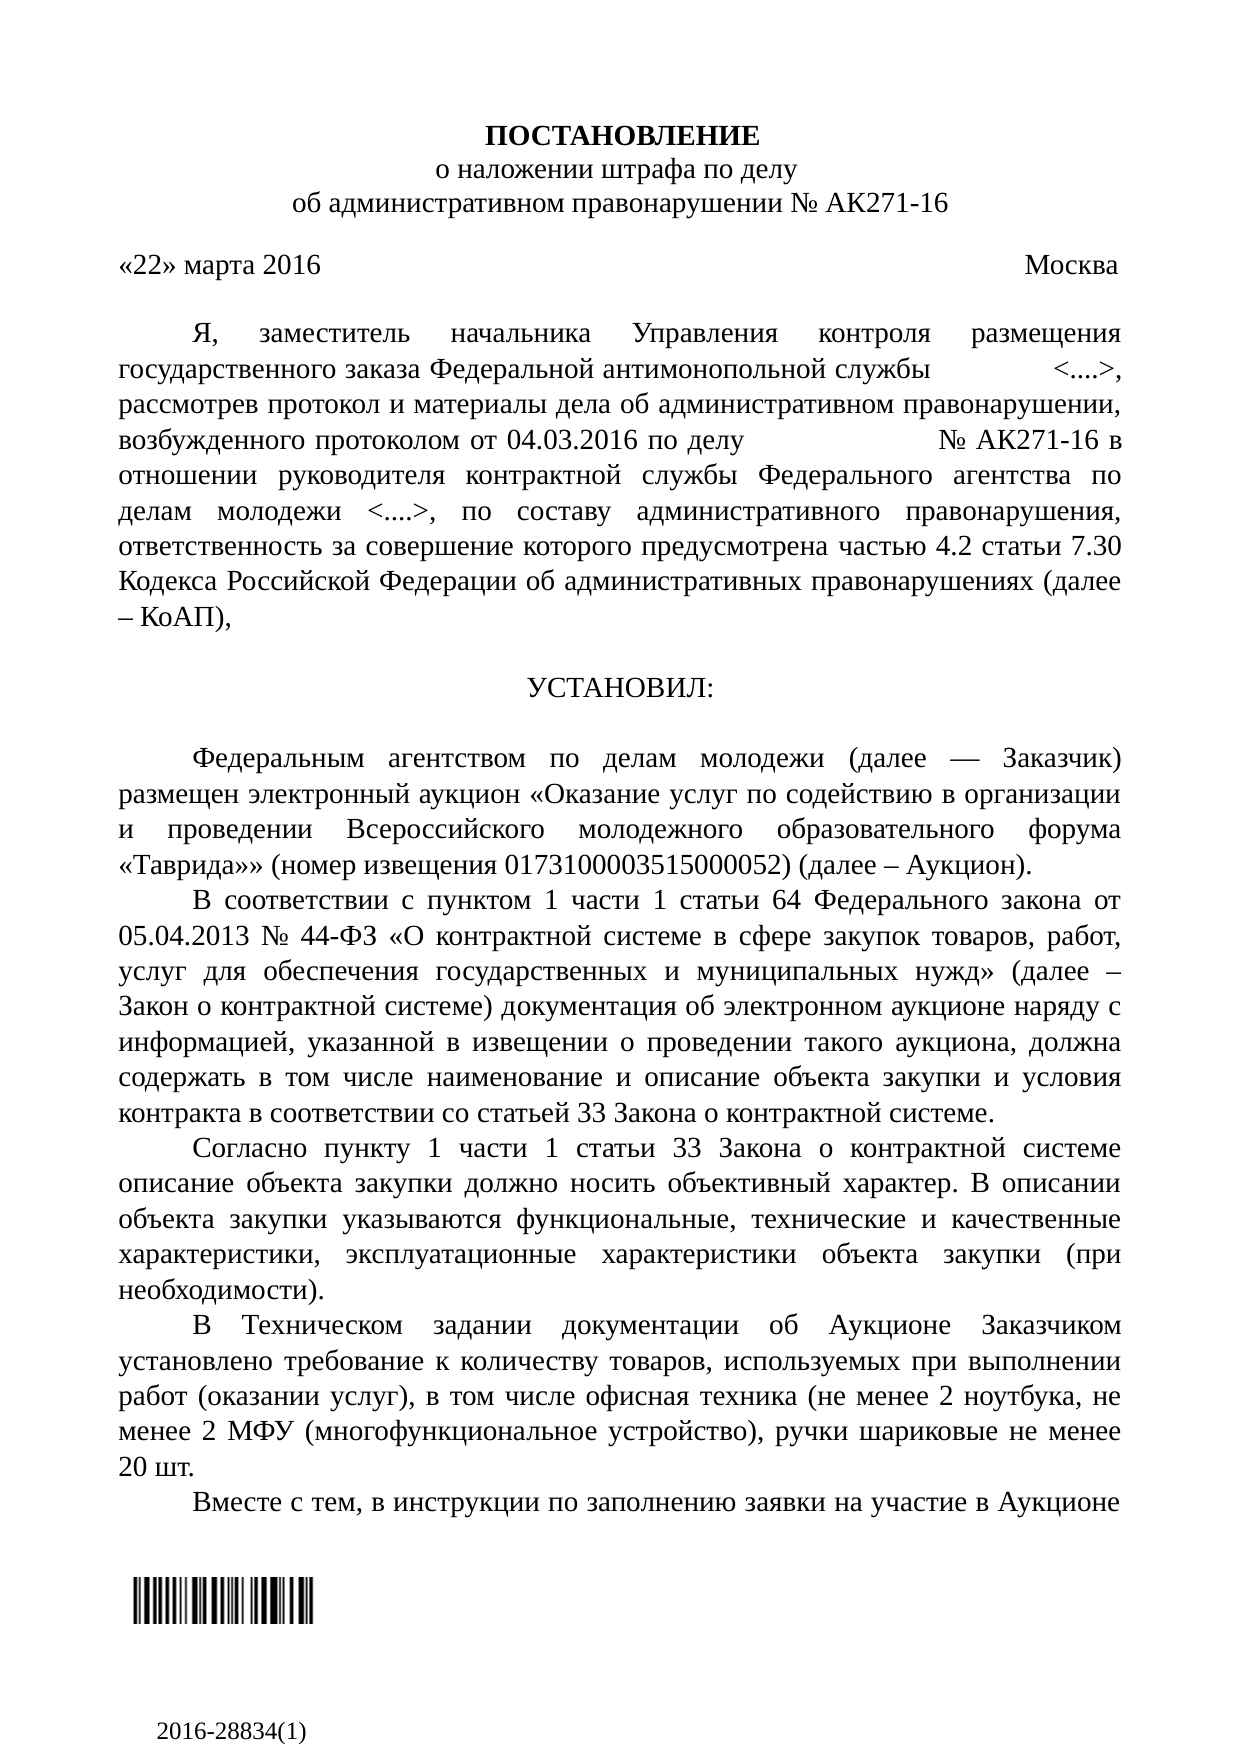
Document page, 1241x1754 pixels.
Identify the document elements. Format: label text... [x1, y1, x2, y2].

text Я, заместитель начальника Управления контроля размещения государственного заказа Федеральной антимонопольной службы <....>, рассмотрев протокол и материалы дела об административном правонарушении, возбужденного протоколом от 04.03.2016 по делу № АК271-16 в отношении руководителя контрактной службы Федерального агентства по делам молодежи <....>, по составу административного правонарушения, ответственность за совершение которого предусмотрена частью 4.2 статьи 7.30 Кодекса Российской Федерации об административных правонарушениях (далее – КоАП), [118, 314, 1122, 633]
text о наложении штрафа по делу [118, 152, 1122, 185]
text Вместе с тем, в инструкции по заполнению заявки на участие в Аукционе [118, 1483, 1122, 1519]
text ПОСТАНОВЛЕНИЕ [117, 118, 1078, 152]
text УСТАНОВИЛ: [118, 669, 1122, 704]
text Федеральным агентством по делам молодежи (далее — Заказчик) размещен электронный аукцион «Оказание услуг по содействию в организации и проведении Всероссийского молодежного образовательного форума «Таврида»» (номер извещения 0173100003515000052) (далее – Аукцион). [118, 739, 1122, 881]
text Согласно пункту 1 части 1 статьи 33 Закона о контрактной системе описание объекта закупки должно носить объективный характер. В описании объекта закупки указываются функциональные, технические и качественные характеристики, эксплуатационные характеристики объекта закупки (при необходимости). [118, 1129, 1122, 1306]
text В соответствии с пунктом 1 части 1 статьи 64 Федерального закона от 05.04.2013 № 44-ФЗ «О контрактной системе в сфере закупок товаров, работ, услуг для обеспечения государственных и муниципальных нужд» (далее – Закон о контрактной системе) документация об электронном аукционе наряду с информацией, указанной в извещении о проведении такого аукциона, должна содержать в том числе наименование и описание объекта закупки и условия контракта в соответствии со статьей 33 Закона о контрактной системе. [118, 881, 1122, 1129]
text «22» марта 2016 Москва [118, 247, 1122, 281]
text об административном правонарушении № АК271-16 [118, 185, 1122, 219]
picture [118, 1577, 331, 1624]
text В Техническом задании документации об Аукционе Заказчиком установлено требование к количеству товаров, используемых при выполнении работ (оказании услуг), в том числе офисная техника (не менее 2 ноутбука, не менее 2 МФУ (многофункциональное устройство), ручки шариковые не менее 20 шт. [118, 1306, 1122, 1483]
